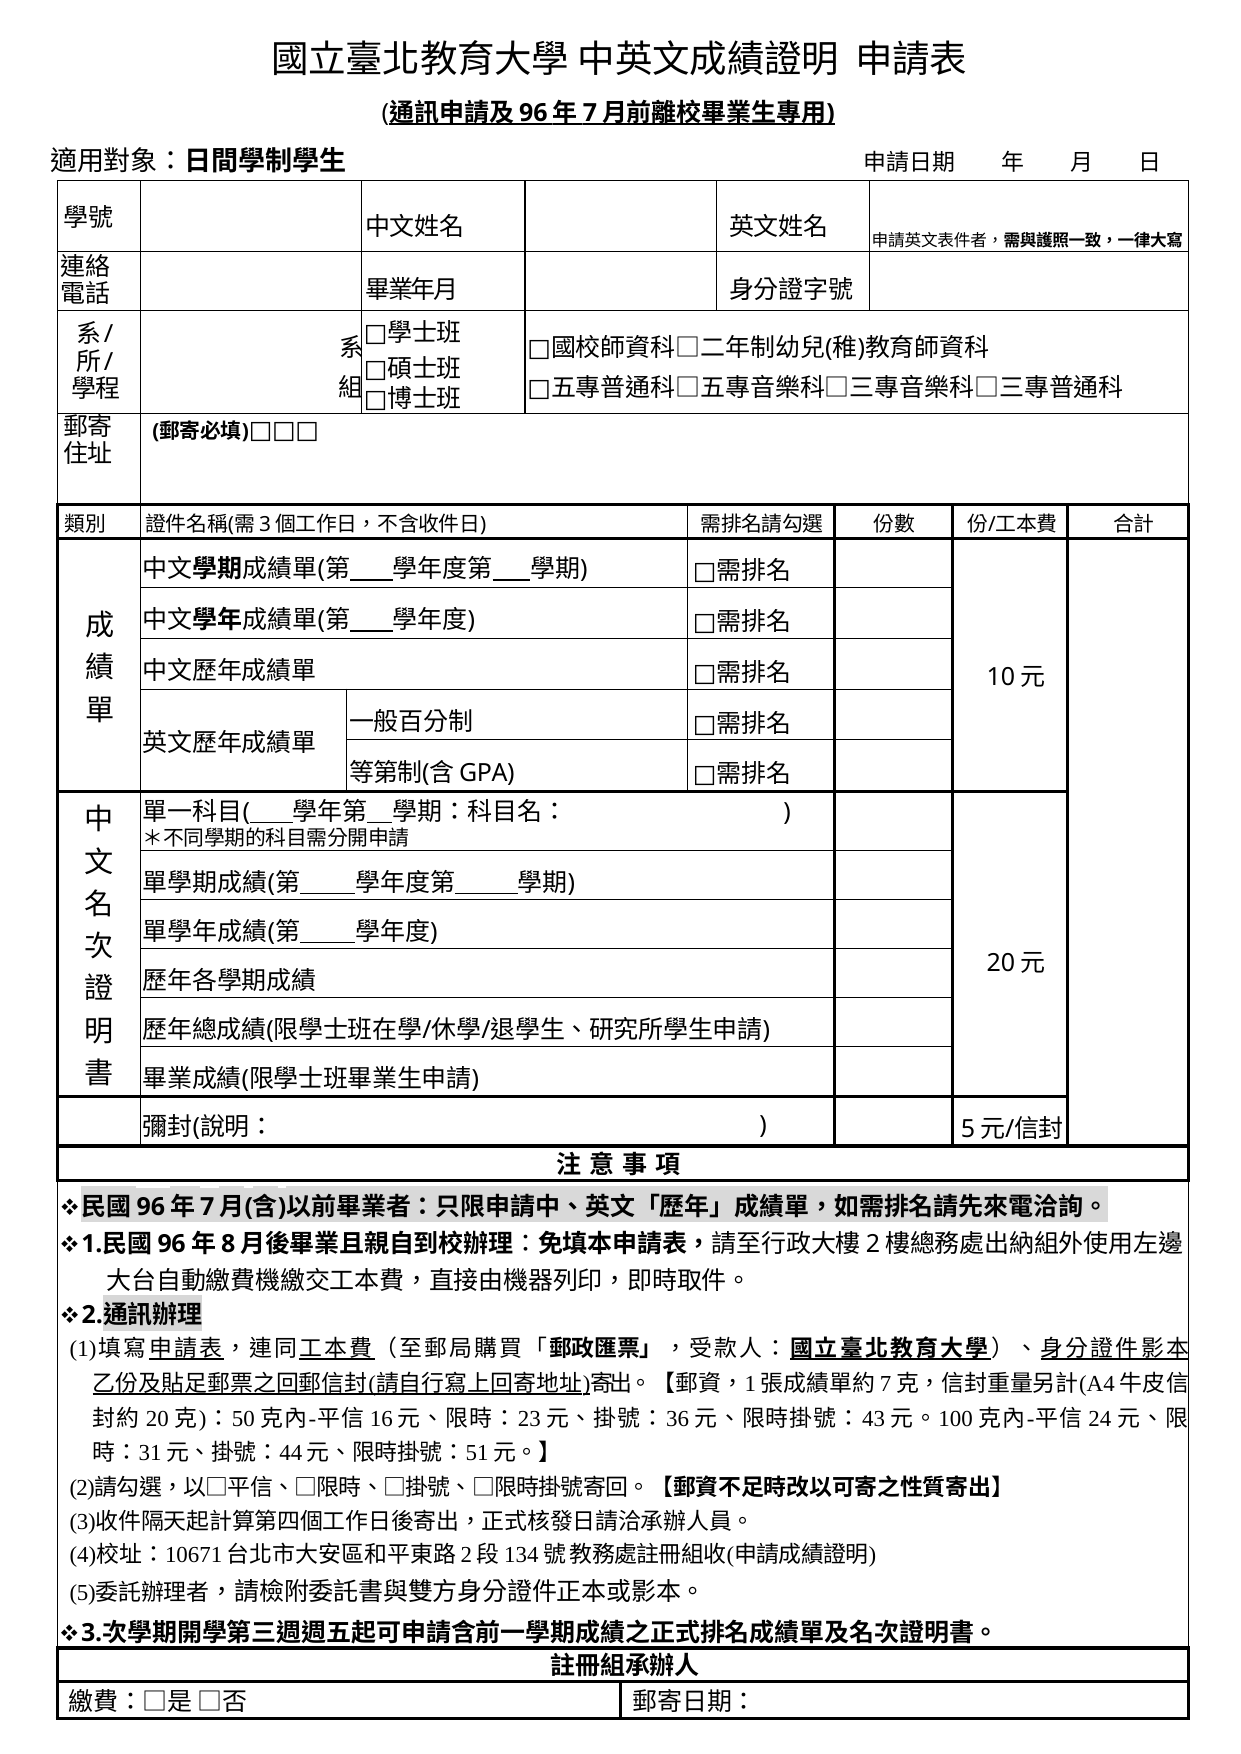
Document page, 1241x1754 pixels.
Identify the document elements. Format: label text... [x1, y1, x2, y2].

table_cell 等第制(含 GPA) [347, 740, 687, 790]
table_cell (郵寄必填)□□□ [141, 414, 1188, 503]
table_cell 5元/信封 [954, 1098, 1066, 1144]
table_cell 系組 [141, 311, 361, 413]
table_cell [836, 540, 951, 587]
table_cell 身分證字號 [717, 252, 869, 310]
table_cell ) [743, 1098, 833, 1144]
table_cell [836, 1098, 951, 1144]
table_cell [870, 252, 1188, 310]
table_cell 合計 [1069, 506, 1187, 537]
table_cell 系/所/學程 [58, 311, 140, 413]
table_cell [836, 949, 951, 997]
table_cell [836, 639, 951, 688]
table_cell [526, 252, 716, 310]
text (通訊申請及96年7月前離校畢業生專用) [37, 92, 1178, 128]
table_cell 單一科目( 學年第＿學期：科目名： ) ＊不同學期的科目需分開申請 [141, 793, 833, 850]
table_cell [836, 1047, 951, 1094]
table_cell 民國96年7月(含)以前畢業者：只限申請中、英文「歷年」成績單，如需排名請先來電洽詢。 1.民國96年8月後畢業且親自到校辦理：免填本申請表，請至行政大樓2樓總務處出納組外使用左邊大台自動繳費機繳交工本費，直接由機器列印，即時取件。 2.通訊辦理 (1)填寫申請表，連同工本費（至郵局購買「郵政匯票」，受款人：國立臺北教育大學）、身分證件影本 乙份及貼足郵票之回郵信封(請自行寫上回寄地址)寄出。【郵資，1張成績單約7克，信封重量另計(A4牛皮信封約20克)：50克內-平信16元、限時：23元、掛號：36元、限時掛號：43元。100克內-平信24元、限時：31元、掛號：44元、限時掛號：51元。】 (2)請勾選，以□平信、□限時、□掛號、□限時掛號寄回。【郵資不足時改以可寄之性質寄出】 (3)收件隔天起計算第四個工作日後寄出，正式核發日請洽承辦人員。 (4)校址：10671台北市大安區和平東路2段134號 教務處註冊組收(申請成績證明) (5)委託辦理者，請檢附委託書與雙方身分證件正本或影本。 3.次學期開學第三週週五起可申請含前一學期成績之正式排名成績單及名次證明書。 [58, 1182, 1188, 1646]
table_cell [1069, 540, 1187, 1144]
table_cell [836, 740, 951, 790]
table_header [141, 181, 361, 251]
table_cell □需排名 [688, 740, 833, 790]
table_cell 20元 [954, 793, 1066, 1094]
table_cell [141, 252, 361, 310]
table_cell 需排名請勾選 [688, 506, 833, 537]
table_cell [836, 900, 951, 948]
table_cell 連絡 電話 [58, 252, 140, 310]
table_cell □需排名 [688, 639, 833, 688]
table_cell 畢業成績(限學士班畢業生申請) [141, 1047, 833, 1094]
table_cell 中文學年成績單(第 學年度) [141, 588, 687, 637]
table_cell □需排名 [688, 540, 833, 587]
table_cell 份數 [836, 506, 951, 537]
table_cell 單學年成績(第 學年度) [141, 900, 833, 948]
table_cell 證件名稱(需3個工作日，不含收件日) [141, 506, 687, 537]
table_cell [836, 793, 951, 850]
table_cell 10元 [954, 540, 1066, 790]
table_cell [59, 1098, 140, 1144]
table_cell 歷年各學期成績 [141, 949, 833, 997]
table_cell 繳費：□是 □否 [59, 1683, 619, 1717]
table_header 申請英文表件者，需與護照一致，一律大寫 [870, 181, 1188, 251]
table_cell 一般百分制 [347, 690, 687, 739]
table_cell 成 績 單 [59, 540, 140, 790]
table_cell 註冊組承辦人 [59, 1650, 1187, 1680]
table_cell 彌封(說明： [141, 1098, 347, 1144]
table_cell □需排名 [688, 690, 833, 739]
table_cell 注 意 事 項 [59, 1148, 1187, 1179]
table_cell 中 文 名 次 證 明 書 [59, 793, 140, 1094]
table_cell [621, 1098, 687, 1144]
table_cell 歷年總成績(限學士班在學/休學/退學生、研究所學生申請) [141, 998, 833, 1046]
title 國立臺北教育大學 中英文成績證明 申請表 [37, 32, 1201, 83]
table_cell [836, 588, 951, 637]
table_cell [836, 690, 951, 739]
table_header 英文姓名 [717, 181, 869, 251]
table_cell [556, 1098, 621, 1144]
table_cell [836, 998, 951, 1046]
table_cell □國校師資科□二年制幼兒(稚)教育師資科 □五專普通科□五專音樂科□三專音樂科□三專普通科 [526, 311, 1188, 413]
table_cell [688, 1098, 743, 1144]
table_cell □需排名 [688, 588, 833, 637]
table_cell 郵寄 住址 [58, 414, 140, 503]
table_cell 類別 [59, 506, 140, 537]
text 適用對象：日間學制學生 申請日期 年 月 日 [37, 139, 1175, 178]
table_cell □學士班 □碩士班 □博士班 [362, 311, 524, 413]
table_cell 份/工本費 [954, 506, 1066, 537]
table_cell [836, 851, 951, 899]
table_header [526, 181, 716, 251]
table_cell [347, 1098, 361, 1144]
table_cell 單學期成績(第 學年度第 學期) [141, 851, 833, 899]
table_cell [361, 1098, 556, 1144]
table_cell 英文歷年成績單 [141, 690, 346, 790]
table_cell 中文學期成績單(第 學年度第 學期) [141, 540, 687, 587]
table_header 中文姓名 [362, 181, 524, 251]
table_header 學號 [58, 181, 140, 251]
table_cell 郵寄日期： [622, 1683, 1187, 1717]
table_cell 畢業年月 [362, 252, 524, 310]
table_cell 中文歷年成績單 [141, 639, 687, 688]
